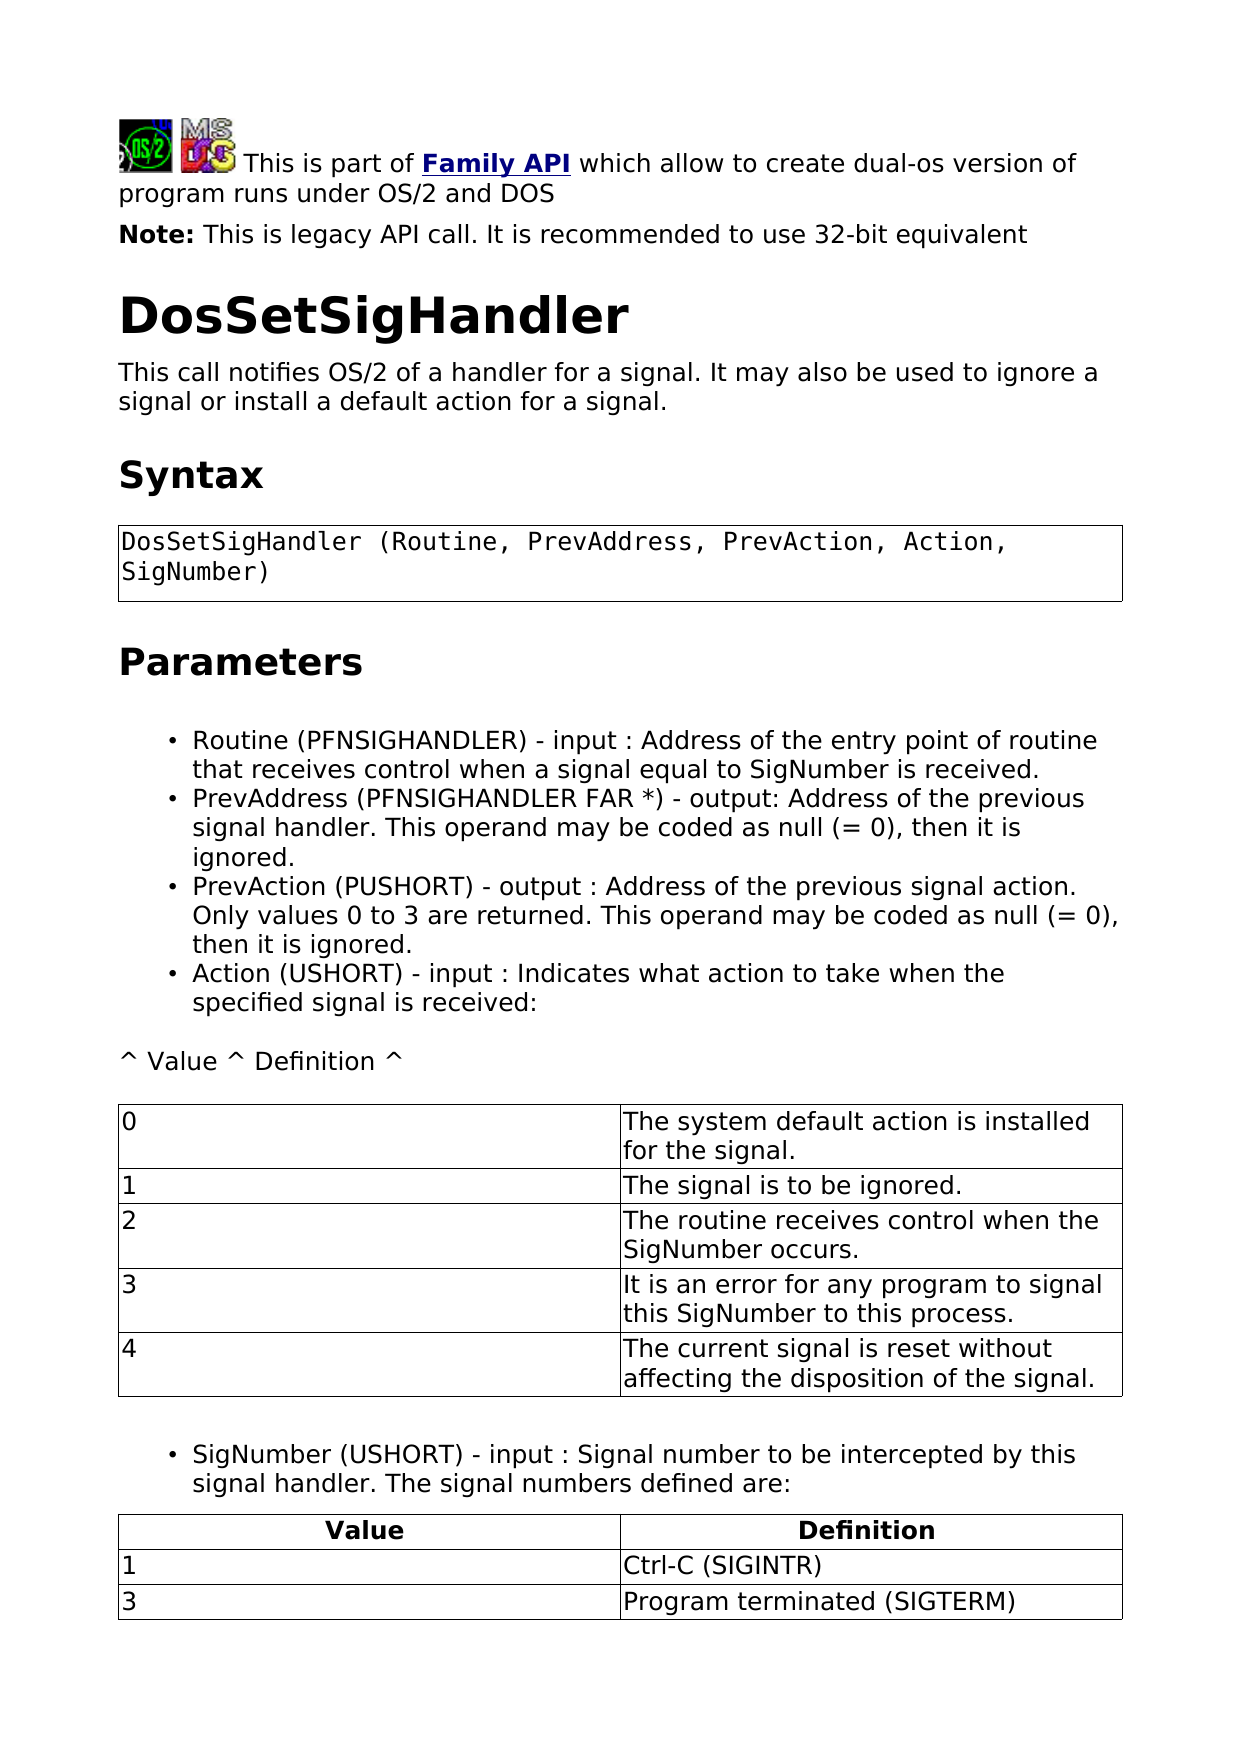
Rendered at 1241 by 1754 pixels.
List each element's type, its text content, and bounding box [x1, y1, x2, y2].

table_cell The routine receives control when the SigNumber occurs. [621, 1204, 1122, 1267]
table_cell 4 [119, 1333, 620, 1396]
text Note: This is legacy API call. It is recommended to use 32-bit equivalent [118, 220, 1122, 249]
table_cell 3 [119, 1269, 620, 1332]
list PrevAddress (PFNSIGHANDLER FAR *) - output: Address of the previous signal handler. This operand may be coded as null (= 0), then it is ignored. [177, 784, 1122, 872]
table_cell 1 [119, 1550, 620, 1584]
table_header 0 [119, 1105, 620, 1168]
table_cell 2 [119, 1204, 620, 1267]
table_cell 3 [119, 1585, 620, 1619]
list PrevAction (PUSHORT) - output : Address of the previous signal action. Only values 0 to 3 are returned. This operand may be coded as null (= 0), then it is ignored. [177, 872, 1122, 959]
text ^ Value ^ Definition ^ [118, 1047, 1122, 1076]
table_cell Ctrl-C (SIGINTR) [621, 1550, 1122, 1584]
text This is part of Family API which allow to create dual-os version of program runs under OS/2 and DOS [118, 118, 1122, 208]
table_header Definition [621, 1515, 1122, 1548]
subtitle Parameters [118, 641, 1122, 684]
table_cell It is an error for any program to signal this SigNumber to this process. [621, 1269, 1122, 1332]
table_header DosSetSigHandler (Routine, PrevAddress, PrevAction, Action, SigNumber) [119, 526, 1122, 601]
table_cell 1 [119, 1169, 620, 1203]
list Routine (PFNSIGHANDLER) - input : Address of the entry point of routine that receives control when a signal equal to SigNumber is received. [177, 726, 1122, 784]
table_header Value [119, 1515, 620, 1548]
table_cell Program terminated (SIGTERM) [621, 1585, 1122, 1619]
list SigNumber (USHORT) - input : Signal number to be intercepted by this signal handler. The signal numbers defined are: [177, 1440, 1122, 1499]
subtitle Syntax [118, 454, 1122, 497]
picture [180, 118, 236, 173]
table_cell The signal is to be ignored. [621, 1169, 1122, 1203]
table_header The system default action is installed for the signal. [621, 1105, 1122, 1168]
table_cell The current signal is reset without affecting the disposition of the signal. [621, 1333, 1122, 1396]
list Action (USHORT) - input : Indicates what action to take when the specified signal is received: [177, 959, 1122, 1018]
subtitle DosSetSigHandler [118, 287, 1122, 345]
text This call notifies OS/2 of a handler for a signal. It may also be used to ignore a signal or install a default action for a signal. [118, 358, 1122, 416]
picture [118, 118, 173, 173]
